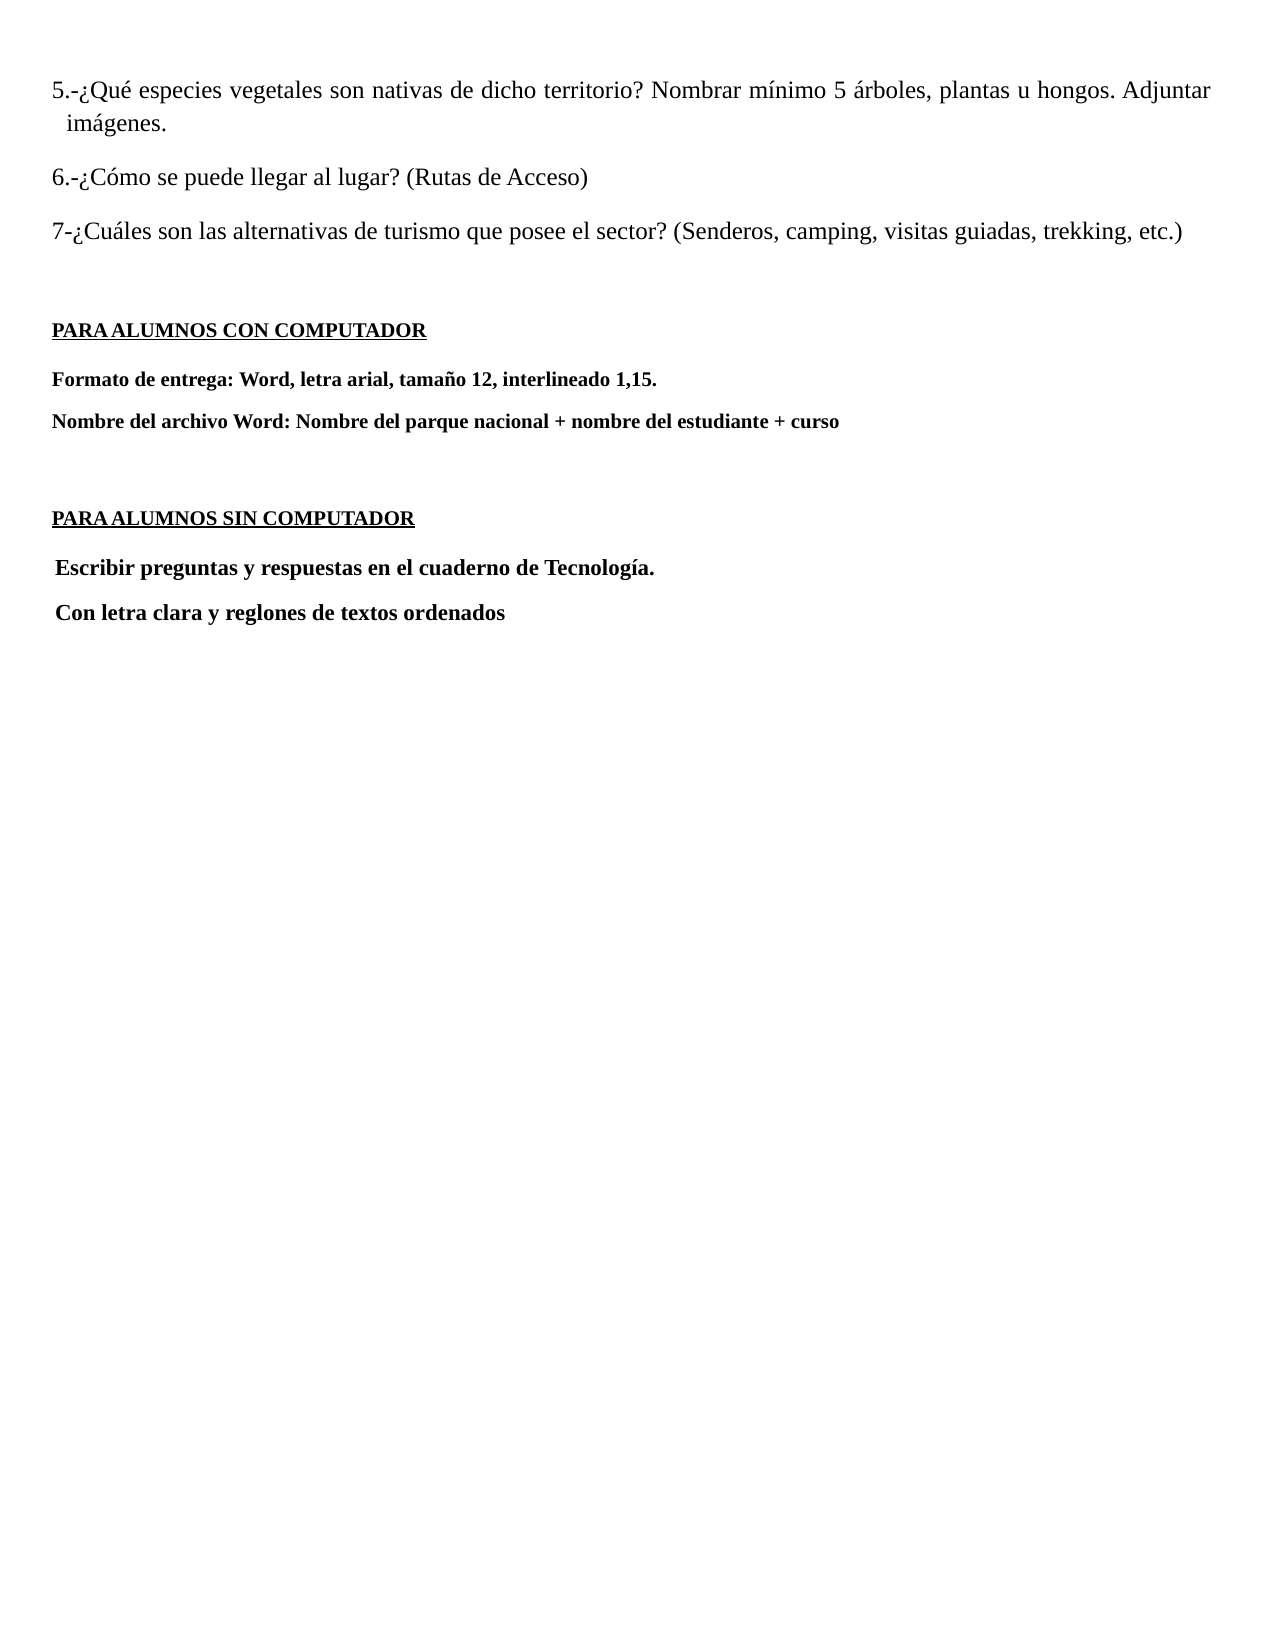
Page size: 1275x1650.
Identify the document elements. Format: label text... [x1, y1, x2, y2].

text 6.-¿Cómo se puede llegar al lugar? (Rutas de Acceso) [52, 162, 1212, 191]
text Con letra clara y reglones de textos ordenados [55, 599, 1212, 626]
text PARA ALUMNOS CON COMPUTADOR [52, 318, 1212, 342]
text Nombre del archivo Word: Nombre del parque nacional + nombre del estudiante + curso [52, 409, 1212, 433]
text Escribir preguntas y respuestas en el cuaderno de Tecnología. [55, 554, 1212, 580]
text Formato de entrega: Word, letra arial, tamaño 12, interlineado 1,15. [52, 366, 1212, 391]
text 5.-¿Qué especies vegetales son nativas de dicho territorio? Nombrar mínimo 5 árboles, plantas u hongos. Adjuntar imágenes. [52, 75, 1212, 137]
text 7-¿Cuáles son las alternativas de turismo que posee el sector? (Senderos, camping, visitas guiadas, trekking, etc.) [52, 216, 1212, 244]
text PARA ALUMNOS SIN COMPUTADOR [52, 506, 1212, 529]
